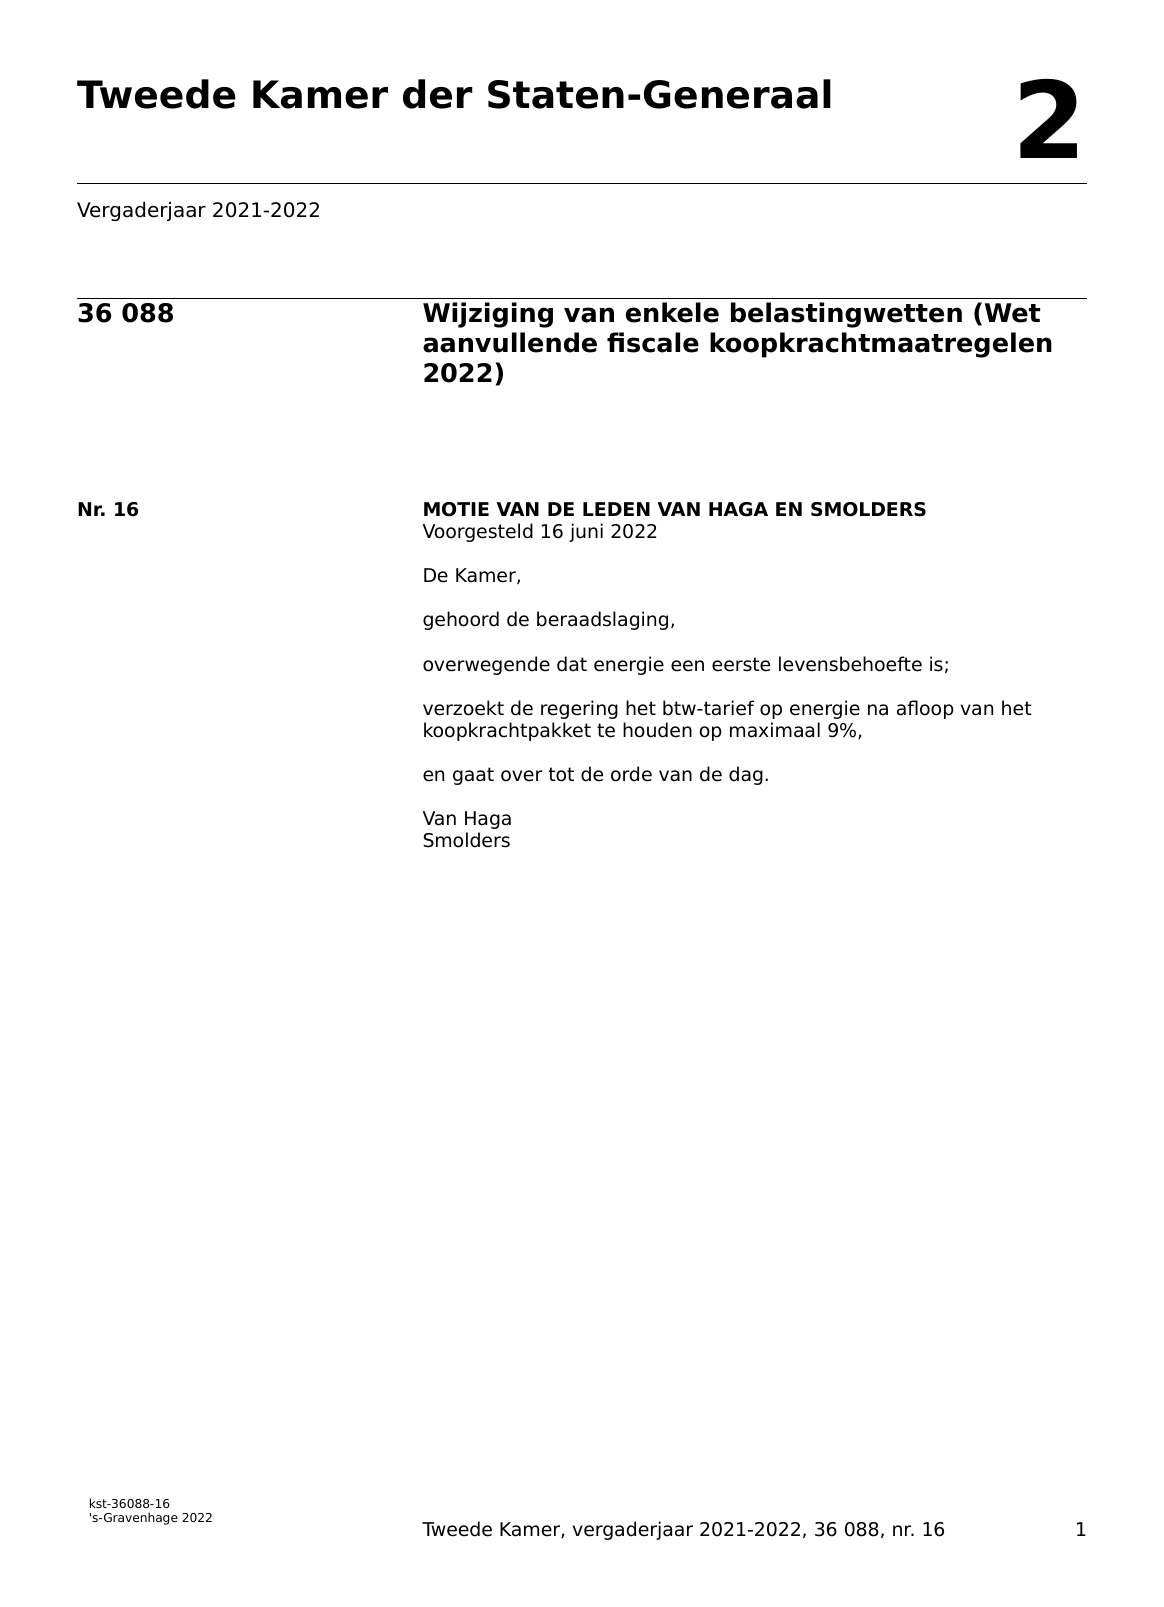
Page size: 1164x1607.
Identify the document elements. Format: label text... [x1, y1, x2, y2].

table_cell Vergaderjaar 2021-2022 [77, 184, 1087, 298]
table_header Tweede Kamer der Staten-Generaal [77, 59, 886, 183]
text verzoekt de regering het btw-tarief op energie na afloop van het koopkrachtpakket te houden op maximaal 9%, [422, 698, 1087, 742]
subtitle 36 088 Wijziging van enkele belastingwetten (Wet aanvullende fiscale koopkrachtmaatregelen 2022) [77, 299, 1087, 388]
text De Kamer, [422, 565, 1087, 587]
text gehoord de beraadslaging, [422, 609, 1087, 631]
subtitle Nr. 16 MOTIE VAN DE LEDEN VAN HAGA EN SMOLDERS [77, 499, 1087, 521]
text Voorgesteld 16 juni 2022 [422, 521, 1087, 543]
text 's-Gravenhage 2022 [88, 1511, 323, 1525]
table_header 2 [886, 59, 1087, 183]
text kst-36088-16 [88, 1497, 323, 1511]
text Van Haga [422, 808, 1087, 830]
text overwegende dat energie een eerste levensbehoefte is; [422, 653, 1087, 676]
text Smolders [422, 830, 1087, 852]
text en gaat over tot de orde van de dag. [422, 764, 1087, 786]
